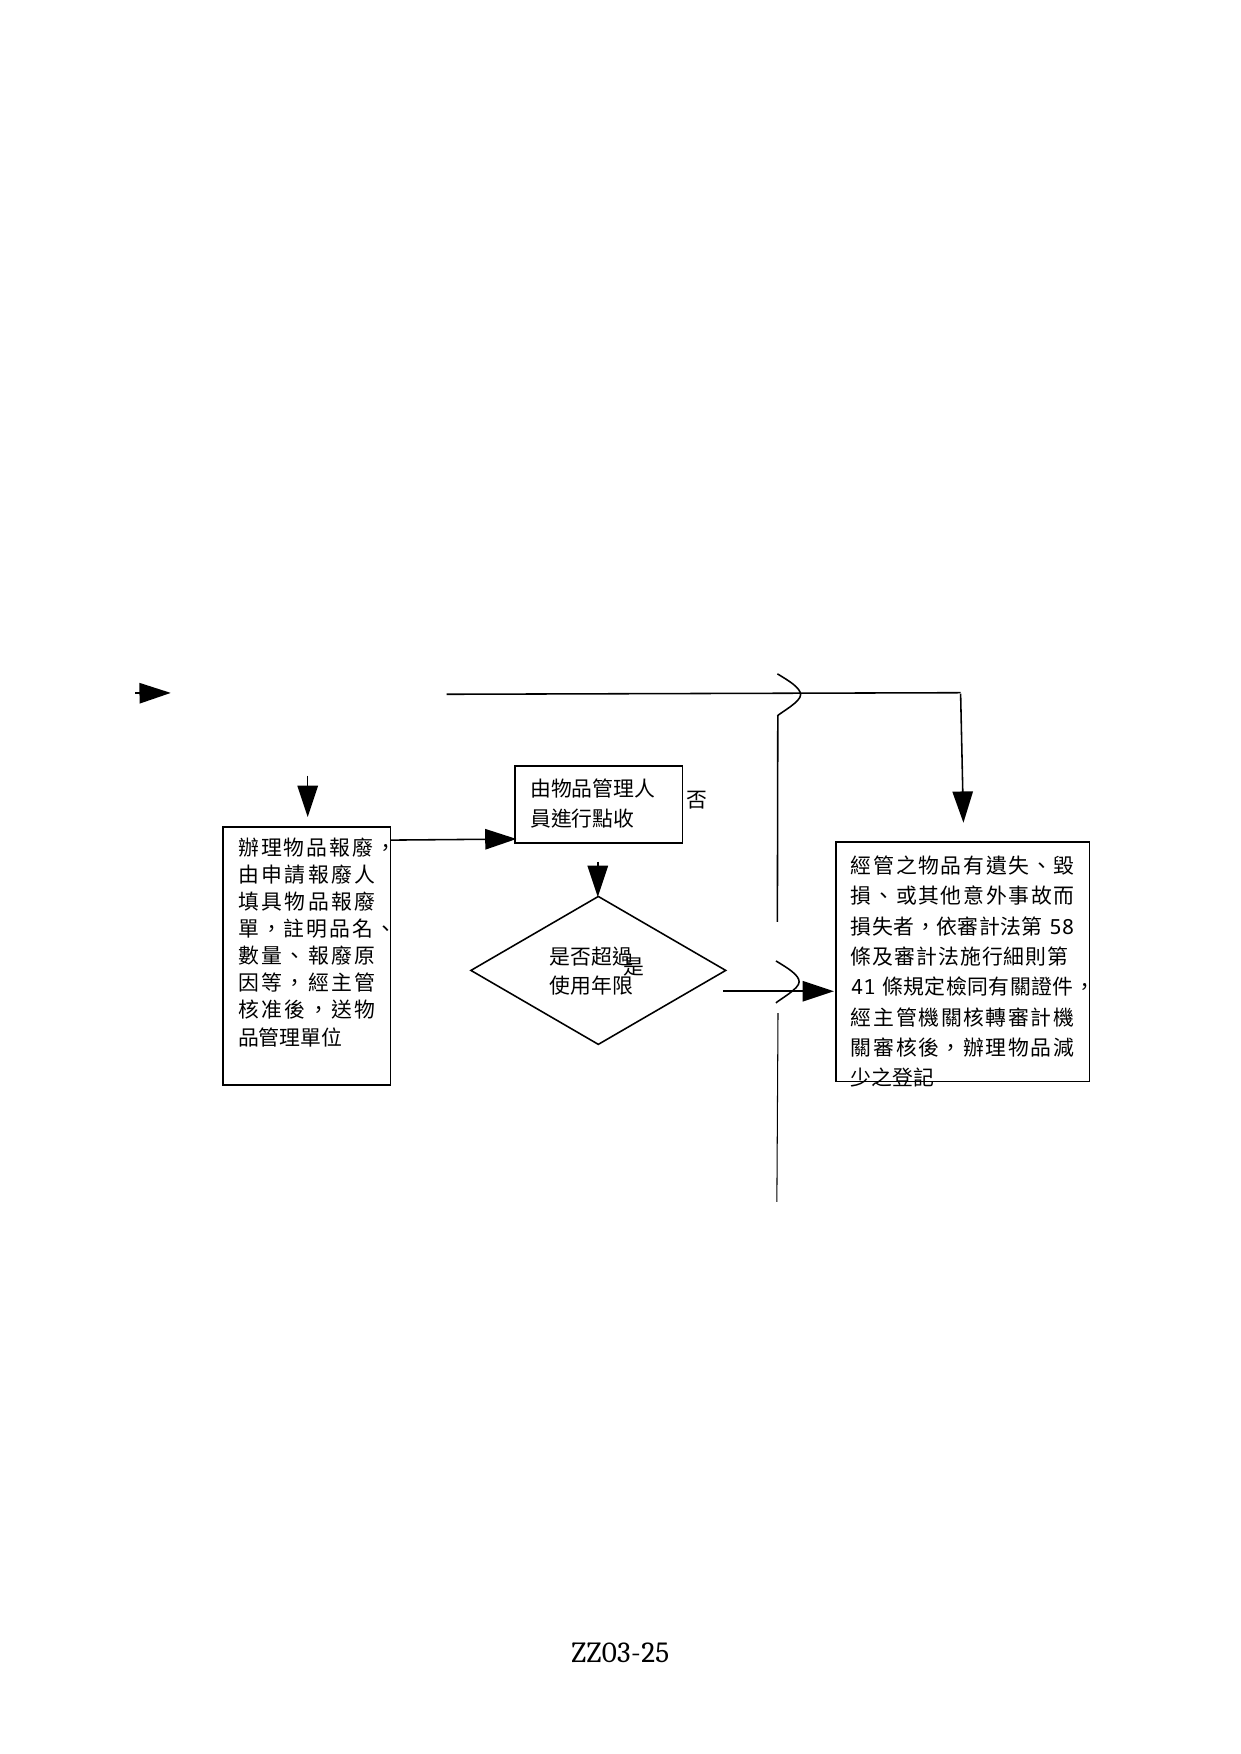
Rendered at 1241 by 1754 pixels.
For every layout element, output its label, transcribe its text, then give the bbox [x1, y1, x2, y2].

text 否 [686, 783, 731, 813]
text 是 [623, 951, 670, 981]
